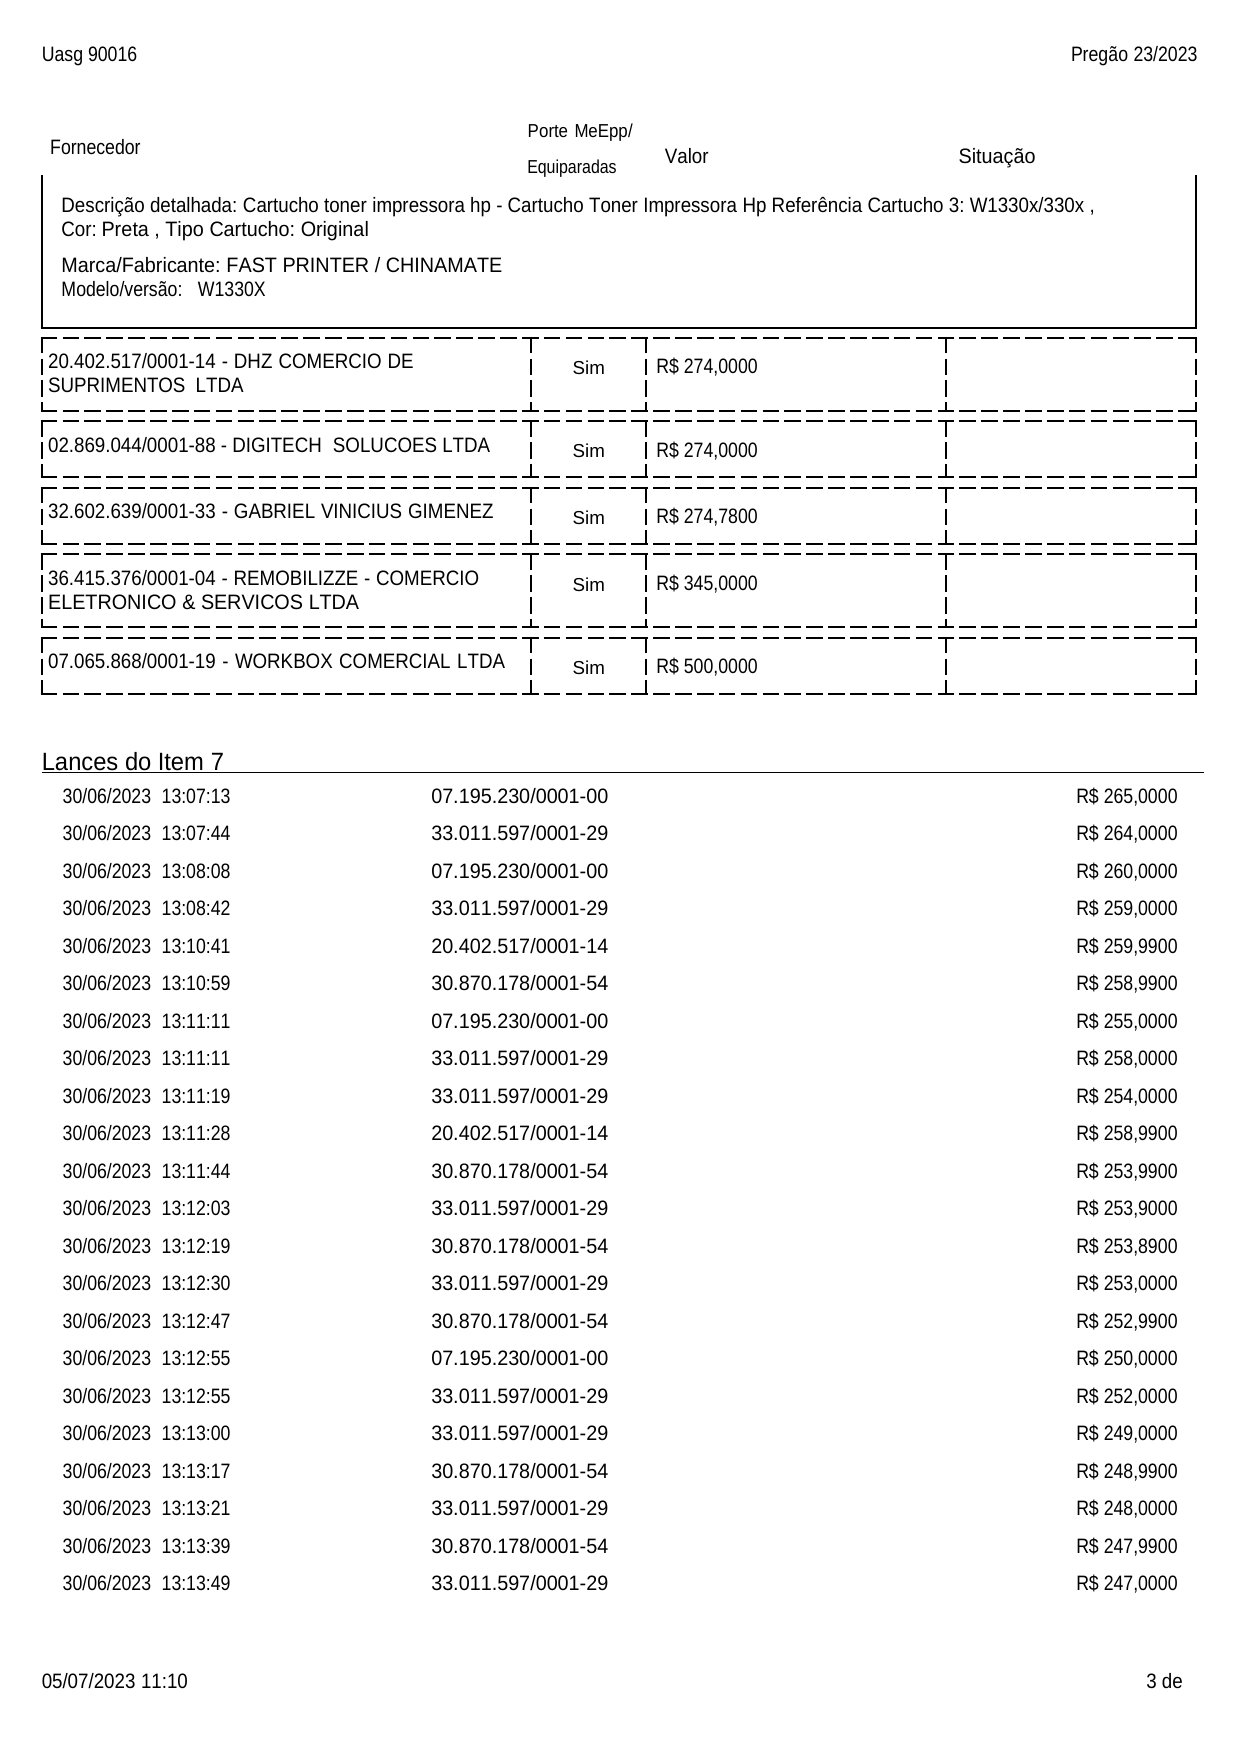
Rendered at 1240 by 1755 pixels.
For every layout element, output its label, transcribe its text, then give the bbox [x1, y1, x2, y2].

table_header R$ 274,0000 [646, 420, 946, 476]
table_cell 30/06/2023 13:13:49 [57, 1566, 331, 1605]
table_header Sim [531, 337, 646, 409]
table_header R$ 345,0000 [646, 553, 946, 626]
table_cell R$ 252,0000 [833, 1378, 1183, 1416]
table_cell 30/06/2023 13:08:42 [57, 891, 331, 928]
table_cell 30/06/2023 13:10:41 [57, 928, 331, 966]
table_cell 30/06/2023 13:12:30 [57, 1266, 331, 1303]
table_cell R$ 247,0000 [833, 1566, 1183, 1605]
table_cell 30.870.178/0001-54 [331, 1528, 833, 1566]
table_header [946, 420, 1196, 476]
table_cell 33.011.597/0001-29 [331, 1566, 833, 1605]
table_cell 30/06/2023 13:13:00 [57, 1416, 331, 1453]
text Lances do Item 7 [42, 747, 1217, 776]
table_cell 33.011.597/0001-29 [331, 1266, 833, 1303]
table_cell 33.011.597/0001-29 [331, 1378, 833, 1416]
table_header 07.195.230/0001-00 [331, 780, 833, 816]
table_cell R$ 258,0000 [833, 1041, 1183, 1078]
table_header 30/06/2023 13:07:13 [57, 780, 331, 816]
table_cell 30/06/2023 13:11:28 [57, 1116, 331, 1153]
table_cell 30.870.178/0001-54 [331, 1153, 833, 1191]
table_cell 30/06/2023 13:11:11 [57, 1041, 331, 1078]
table_cell 30/06/2023 13:13:21 [57, 1491, 331, 1528]
table_cell R$ 258,9900 [833, 966, 1183, 1003]
table_cell 30/06/2023 13:12:47 [57, 1303, 331, 1341]
table_header 32.602.639/0001-33 - GABRIEL VINICIUS GIMENEZ [42, 487, 531, 543]
table_cell R$ 252,9900 [833, 1303, 1183, 1341]
table_cell R$ 255,0000 [833, 1003, 1183, 1041]
table_header 02.869.044/0001-88 - DIGITECH SOLUCOES LTDA [42, 420, 531, 476]
table_header Sim [531, 637, 646, 693]
table_cell R$ 249,0000 [833, 1416, 1183, 1453]
table_cell R$ 253,9000 [833, 1191, 1183, 1228]
table_cell 33.011.597/0001-29 [331, 1191, 833, 1228]
table_cell R$ 253,8900 [833, 1228, 1183, 1266]
table_cell 33.011.597/0001-29 [331, 816, 833, 853]
table_cell R$ 259,0000 [833, 891, 1183, 928]
table_header R$ 274,7800 [646, 487, 946, 543]
table_cell 30/06/2023 13:10:59 [57, 966, 331, 1003]
table_cell 30/06/2023 13:12:19 [57, 1228, 331, 1266]
table_cell R$ 258,9900 [833, 1116, 1183, 1153]
table_header R$ 274,0000 [646, 337, 946, 409]
table_header Sim [531, 553, 646, 626]
table_cell R$ 253,0000 [833, 1266, 1183, 1303]
text Fornecedor [50, 138, 142, 159]
table_cell R$ 248,0000 [833, 1491, 1183, 1528]
table_cell 33.011.597/0001-29 [331, 1041, 833, 1078]
table_header [946, 553, 1196, 626]
table_cell R$ 247,9900 [833, 1528, 1183, 1566]
table_cell R$ 253,9900 [833, 1153, 1183, 1191]
table_cell 30/06/2023 13:11:44 [57, 1153, 331, 1191]
table_cell 07.195.230/0001-00 [331, 1341, 833, 1378]
table_cell 33.011.597/0001-29 [331, 1416, 833, 1453]
table_cell R$ 259,9900 [833, 928, 1183, 966]
table_cell R$ 250,0000 [833, 1341, 1183, 1378]
table_cell 30/06/2023 13:12:03 [57, 1191, 331, 1228]
table_cell 30/06/2023 13:12:55 [57, 1378, 331, 1416]
table_cell 30.870.178/0001-54 [331, 1453, 833, 1491]
table_header [946, 487, 1196, 543]
table_header R$ 265,0000 [833, 780, 1183, 816]
table_cell 30/06/2023 13:11:11 [57, 1003, 331, 1041]
table_header 20.402.517/0001-14 - DHZ COMERCIO DE SUPRIMENTOS LTDA [42, 337, 531, 409]
text Equiparadas Valor Situação [527, 141, 1217, 169]
table_cell 07.195.230/0001-00 [331, 1003, 833, 1041]
table_header [946, 337, 1196, 409]
table_header [946, 637, 1196, 693]
table_cell 30.870.178/0001-54 [331, 1228, 833, 1266]
text Porte MeEpp/ [525, 125, 635, 141]
table_cell R$ 260,0000 [833, 853, 1183, 891]
table_cell 30/06/2023 13:11:19 [57, 1078, 331, 1116]
table_cell 30/06/2023 13:07:44 [57, 816, 331, 853]
table_header 07.065.868/0001-19 - WORKBOX COMERCIAL LTDA [42, 637, 531, 693]
table_cell 30/06/2023 13:13:17 [57, 1453, 331, 1491]
table_header 36.415.376/0001-04 - REMOBILIZZE - COMERCIO ELETRONICO & SERVICOS LTDA [42, 553, 531, 626]
table_cell R$ 264,0000 [833, 816, 1183, 853]
table_cell 33.011.597/0001-29 [331, 1078, 833, 1116]
table_cell 07.195.230/0001-00 [331, 853, 833, 891]
table_cell 33.011.597/0001-29 [331, 1491, 833, 1528]
table_header R$ 500,0000 [646, 637, 946, 693]
table_header Sim [531, 487, 646, 543]
table_cell 30/06/2023 13:08:08 [57, 853, 331, 891]
table_cell 30/06/2023 13:13:39 [57, 1528, 331, 1566]
table_cell 33.011.597/0001-29 [331, 891, 833, 928]
table_cell 20.402.517/0001-14 [331, 1116, 833, 1153]
table_cell R$ 248,9900 [833, 1453, 1183, 1491]
table_cell 30.870.178/0001-54 [331, 966, 833, 1003]
table_cell 30/06/2023 13:12:55 [57, 1341, 331, 1378]
table_cell R$ 254,0000 [833, 1078, 1183, 1116]
table_cell 30.870.178/0001-54 [331, 1303, 833, 1341]
table_cell 20.402.517/0001-14 [331, 928, 833, 966]
table_header Sim [531, 420, 646, 476]
